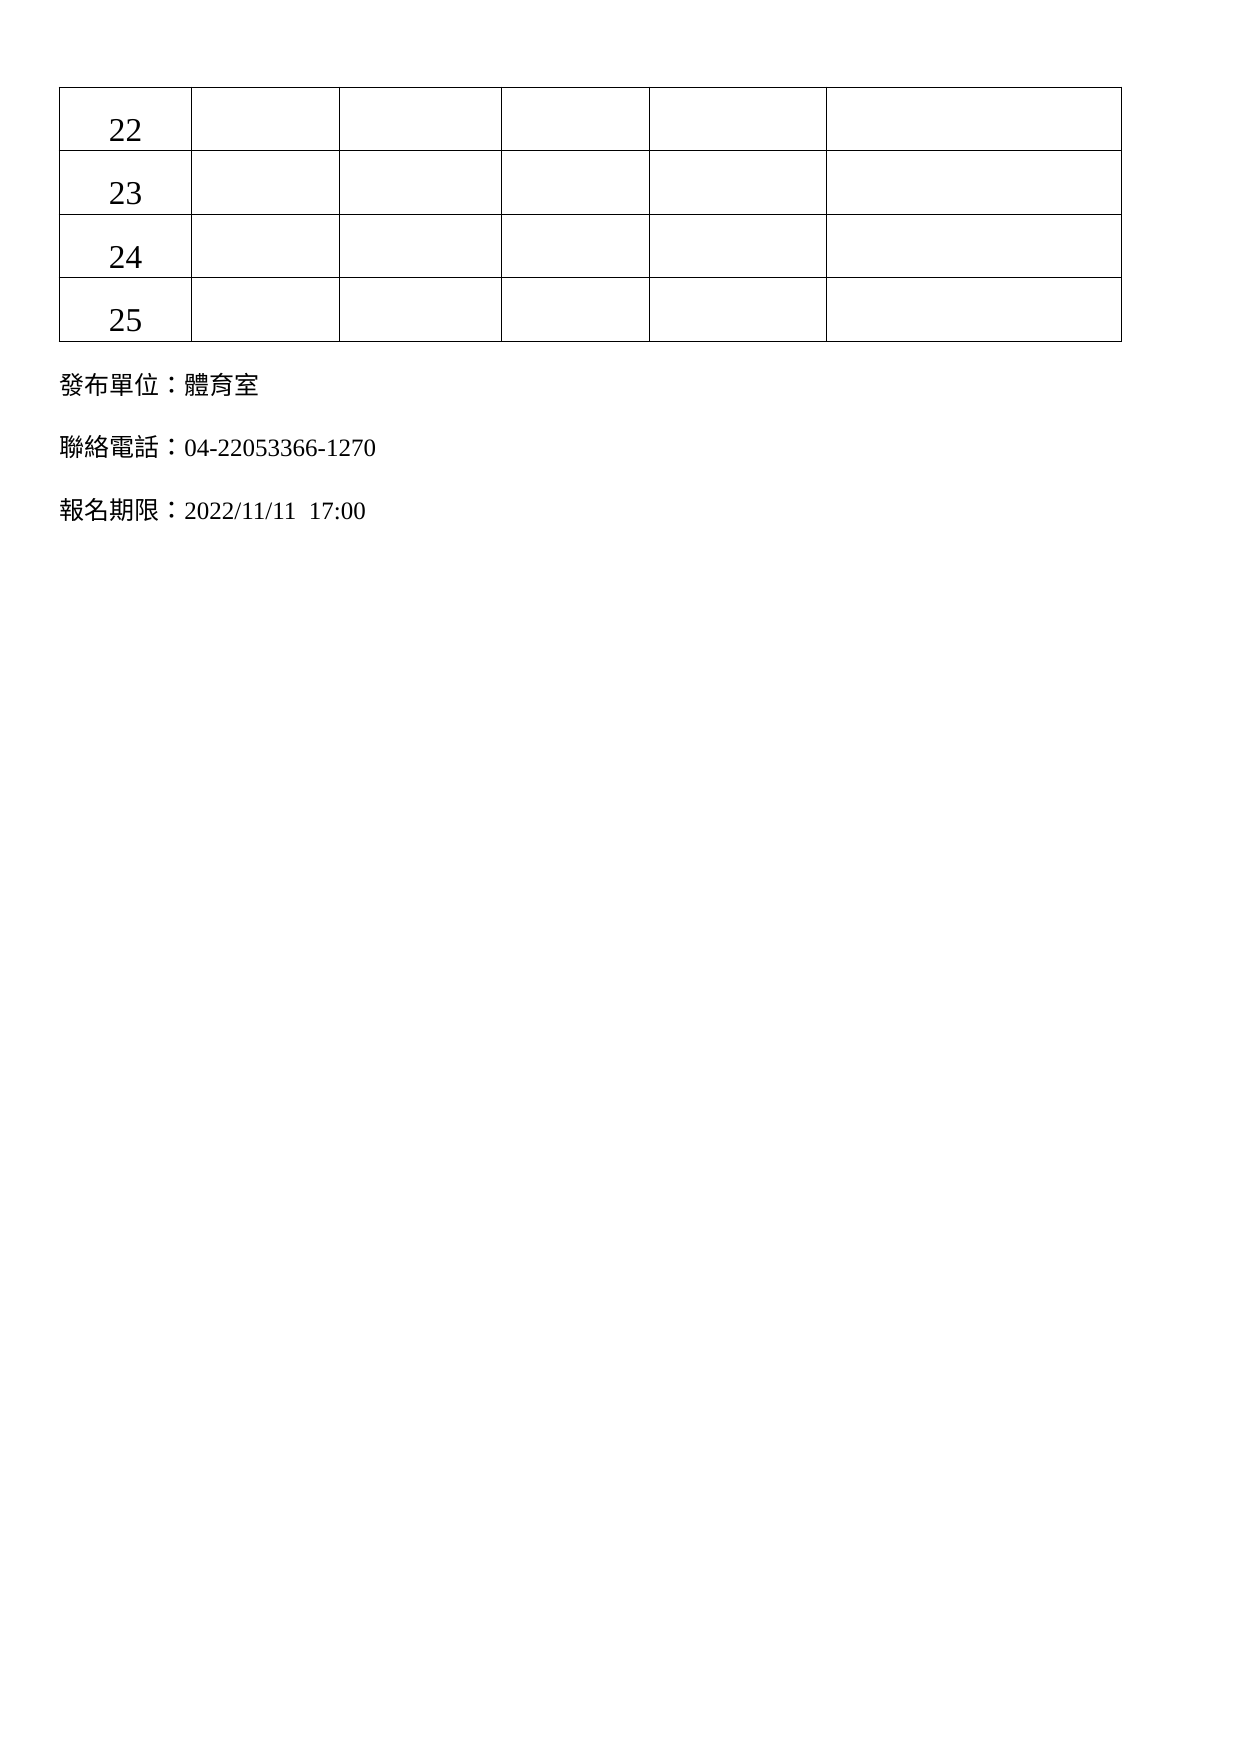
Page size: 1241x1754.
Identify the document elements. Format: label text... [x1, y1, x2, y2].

table_cell [502, 215, 649, 277]
table_cell [650, 88, 826, 150]
table_cell [192, 278, 339, 341]
table_cell [192, 215, 339, 277]
text 報名期限：2022/11/11 17:00 [59, 467, 1181, 529]
table_cell [650, 278, 826, 341]
table_cell [340, 215, 501, 277]
table_cell 23 [60, 151, 191, 214]
table_cell [827, 88, 1121, 150]
table_cell [650, 151, 826, 214]
table_cell [827, 151, 1121, 214]
table_cell [340, 88, 501, 150]
table_cell [192, 151, 339, 214]
table_cell [502, 88, 649, 150]
table_cell [650, 215, 826, 277]
table_cell [502, 278, 649, 341]
table_cell 24 [60, 215, 191, 277]
table_cell 25 [60, 278, 191, 341]
table_cell 22 [60, 88, 191, 150]
text 發布單位：體育室 [59, 342, 1181, 404]
text 聯絡電話：04-22053366-1270 [59, 404, 1181, 467]
table_cell [827, 278, 1121, 341]
table_cell [340, 151, 501, 214]
table_cell [502, 151, 649, 214]
table_cell [340, 278, 501, 341]
table_cell [192, 88, 339, 150]
table_cell [827, 215, 1121, 277]
